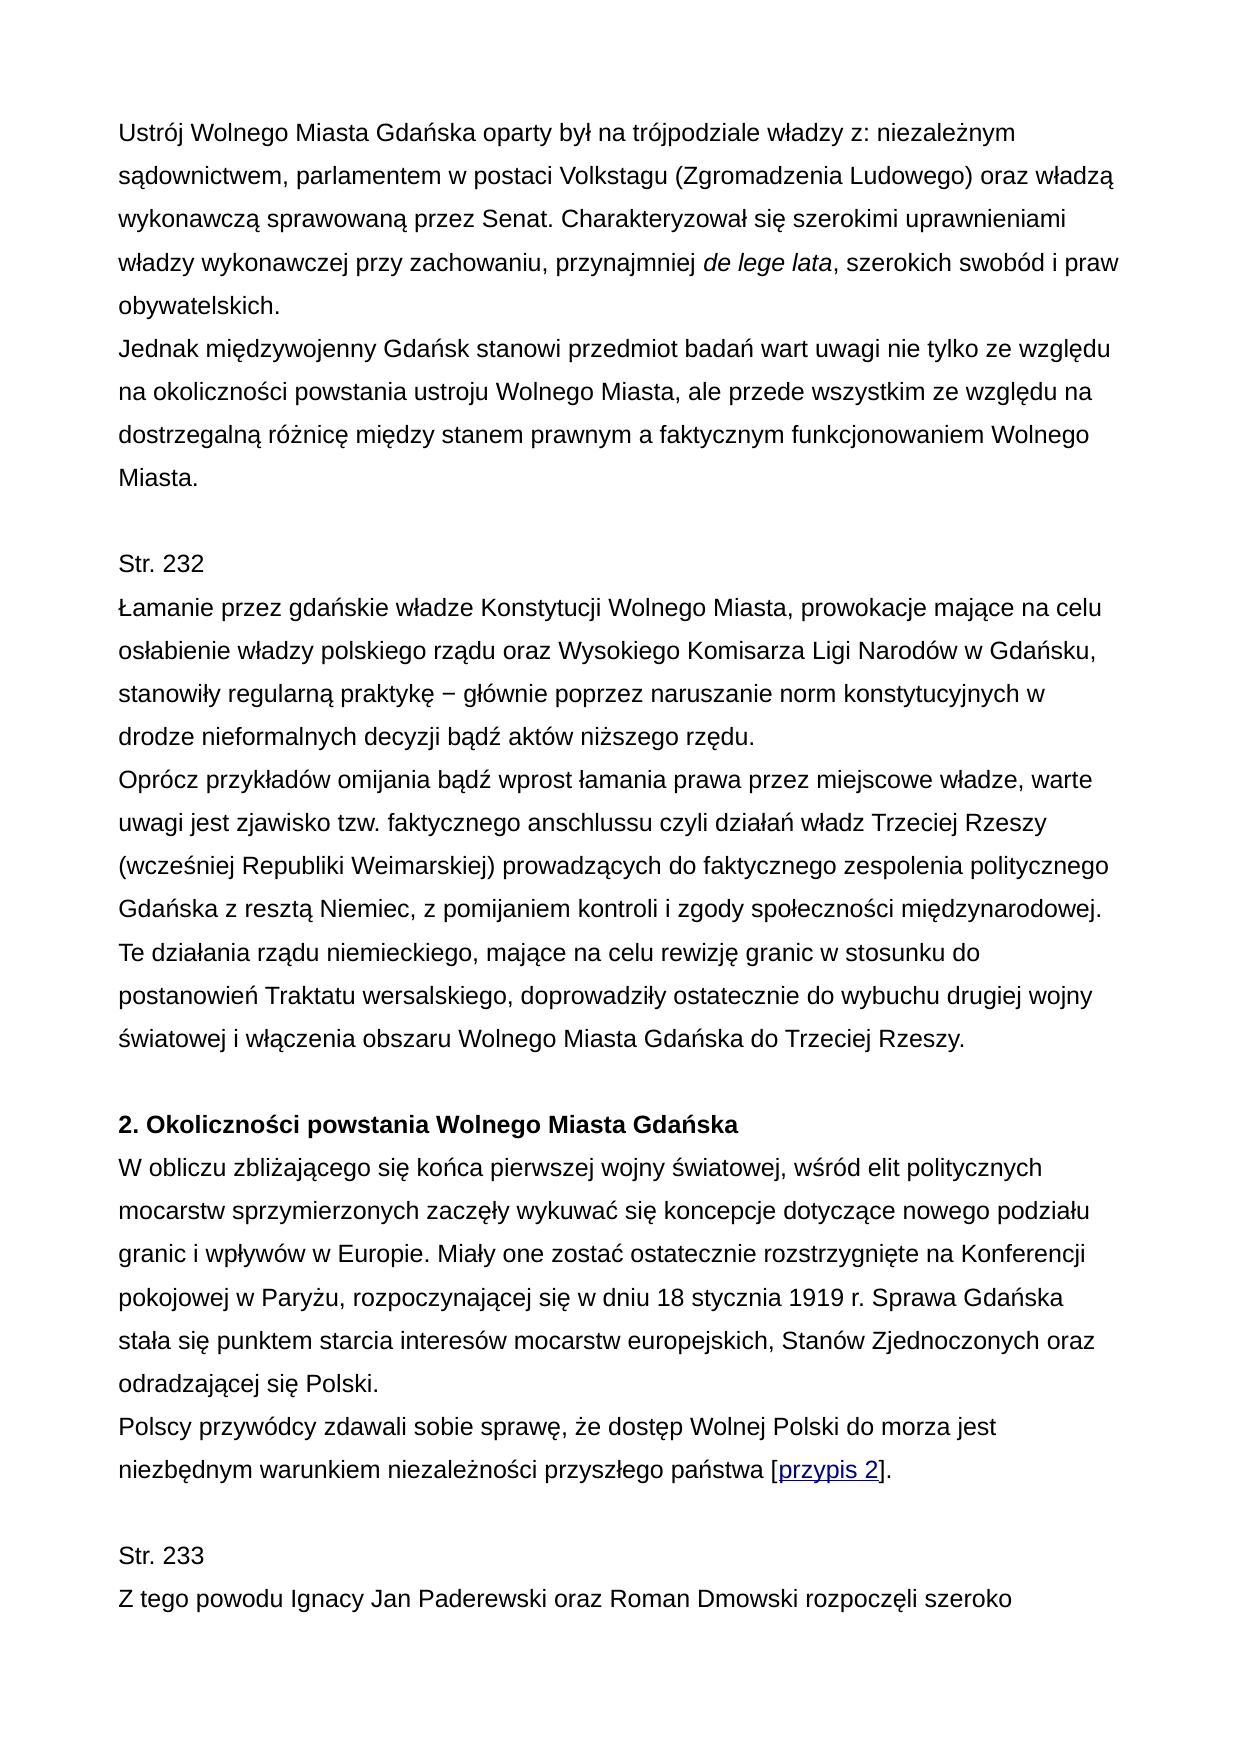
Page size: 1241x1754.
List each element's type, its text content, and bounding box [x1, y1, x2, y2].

text Str. 233 [118, 1541, 1122, 1570]
text Ustrój Wolnego Miasta Gdańska oparty był na trójpodziale władzy z: niezależnym sądownictwem, parlamentem w postaci Volkstagu (Zgromadzenia Ludowego) oraz władzą wykonawczą sprawowaną przez Senat. Charakteryzował się szerokimi uprawnieniami władzy wykonawczej przy zachowaniu, przynajmniej de lege lata, szerokich swobód i praw obywatelskich. [118, 118, 1122, 319]
text Z tego powodu Ignacy Jan Paderewski oraz Roman Dmowski rozpoczęli szeroko [118, 1584, 1122, 1613]
text Str. 232 [118, 549, 1122, 578]
text Jednak międzywojenny Gdańsk stanowi przedmiot badań wart uwagi nie tylko ze względu na okoliczności powstania ustroju Wolnego Miasta, ale przede wszystkim ze względu na dostrzegalną różnicę między stanem prawnym a faktycznym funkcjonowaniem Wolnego Miasta. [118, 334, 1122, 492]
text Łamanie przez gdańskie władze Konstytucji Wolnego Miasta, prowokacje mające na celu osłabienie władzy polskiego rządu oraz Wysokiego Komisarza Ligi Narodów w Gdańsku, stanowiły regularną praktykę − głównie poprzez naruszanie norm konstytucyjnych w drodze nieformalnych decyzji bądź aktów niższego rzędu. [118, 592, 1122, 751]
text W obliczu zbliżającego się końca pierwszej wojny światowej, wśród elit politycznych mocarstw sprzymierzonych zaczęły wykuwać się koncepcje dotyczące nowego podziału granic i wpływów w Europie. Miały one zostać ostatecznie rozstrzygnięte na Konferencji pokojowej w Paryżu, rozpoczynającej się w dniu 18 stycznia 1919 r. Sprawa Gdańska stała się punktem starcia interesów mocarstw europejskich, Stanów Zjednoczonych oraz odradzającej się Polski. [118, 1153, 1122, 1397]
text Polscy przywódcy zdawali sobie sprawę, że dostęp Wolnej Polski do morza jest niezbędnym warunkiem niezależności przyszłego państwa [przypis 2]. [118, 1412, 1122, 1484]
text Oprócz przykładów omijania bądź wprost łamania prawa przez miejscowe władze, warte uwagi jest zjawisko tzw. faktycznego anschlussu czyli działań władz Trzeciej Rzeszy (wcześniej Republiki Weimarskiej) prowadzących do faktycznego zespolenia politycznego Gdańska z resztą Niemiec, z pomijaniem kontroli i zgody społeczności międzynarodowej. Te działania rządu niemieckiego, mające na celu rewizję granic w stosunku do postanowień Traktatu wersalskiego, doprowadziły ostatecznie do wybuchu drugiej wojny światowej i włączenia obszaru Wolnego Miasta Gdańska do Trzeciej Rzeszy. [118, 765, 1122, 1052]
subtitle 2. Okoliczności powstania Wolnego Miasta Gdańska [118, 1110, 1122, 1139]
